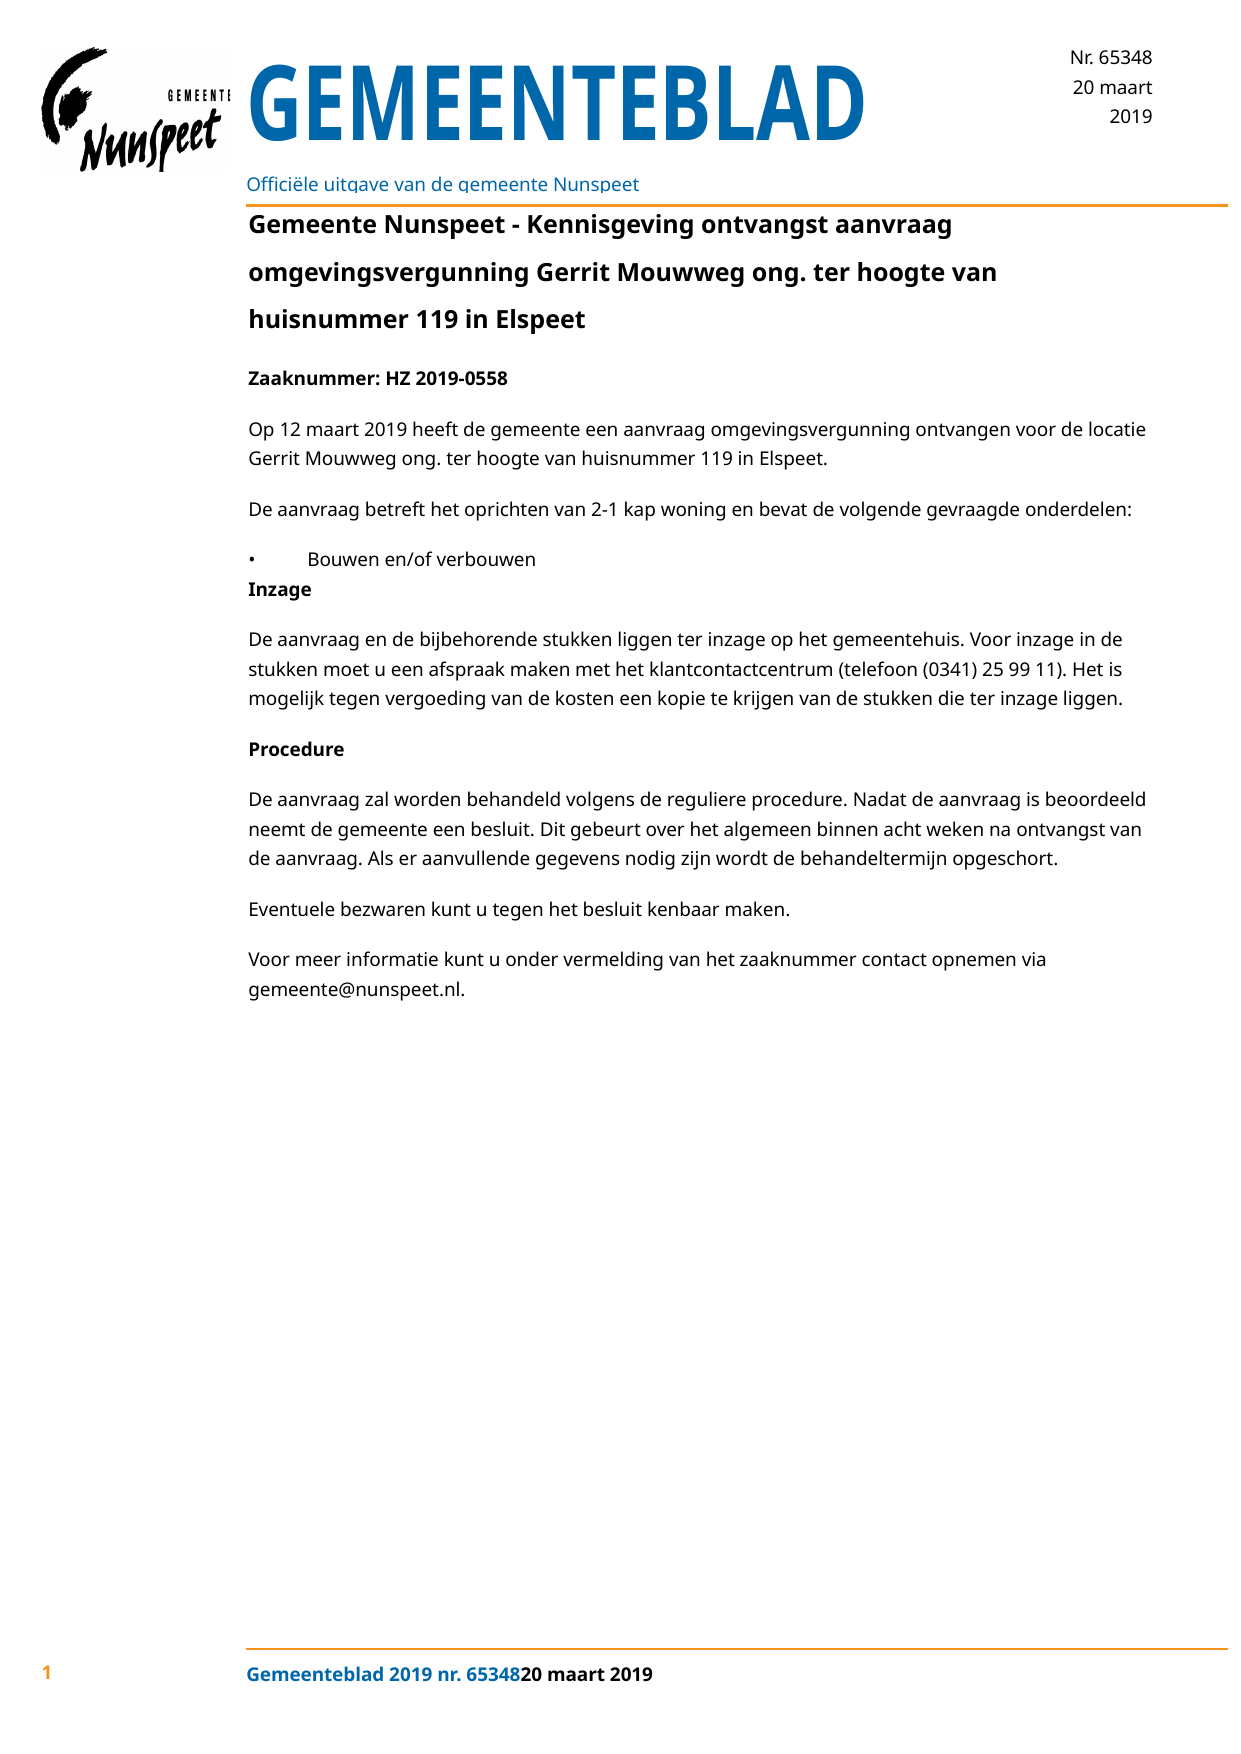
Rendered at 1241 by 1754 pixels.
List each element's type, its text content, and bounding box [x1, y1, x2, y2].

list Bouwen en/of verbouwen [248, 546, 1152, 572]
text De aanvraag betreft het oprichten van 2-1 kap woning en bevat de volgende gevraagde onderdelen: [248, 496, 1152, 522]
picture [41, 47, 231, 172]
text De aanvraag en de bijbehorende stukken liggen ter inzage op het gemeentehuis. Voor inzage in de stukken moet u een afspraak maken met het klantcontactcentrum (telefoon (0341) 25 99 11). Het is mogelijk tegen vergoeding van de kosten een kopie te krijgen van de stukken die ter inzage liggen. [248, 626, 1152, 711]
text Procedure [248, 736, 1152, 762]
text Voor meer informatie kunt u onder vermelding van het zaaknummer contact opnemen via gemeente@nunspeet.nl. [248, 946, 1152, 1002]
text Eventuele bezwaren kunt u tegen het besluit kenbaar maken. [248, 896, 1152, 922]
text Gemeente Nunspeet - Kennisgeving ontvangst aanvraag omgevingsvergunning Gerrit Mouwweg ong. ter hoogte van huisnummer 119 in Elspeet [248, 207, 1152, 336]
text Zaaknummer: HZ 2019-0558 [248, 366, 1152, 391]
text De aanvraag zal worden behandeld volgens de reguliere procedure. Nadat de aanvraag is beoordeeld neemt de gemeente een besluit. Dit gebeurt over het algemeen binnen acht weken na ontvangst van de aanvraag. Als er aanvullende gegevens nodig zijn wordt de behandeltermijn opgeschort. [248, 786, 1152, 871]
text Op 12 maart 2019 heeft de gemeente een aanvraag omgevingsvergunning ontvangen voor de locatie Gerrit Mouwweg ong. ter hoogte van huisnummer 119 in Elspeet. [248, 416, 1152, 471]
text Inzage [248, 576, 1152, 602]
